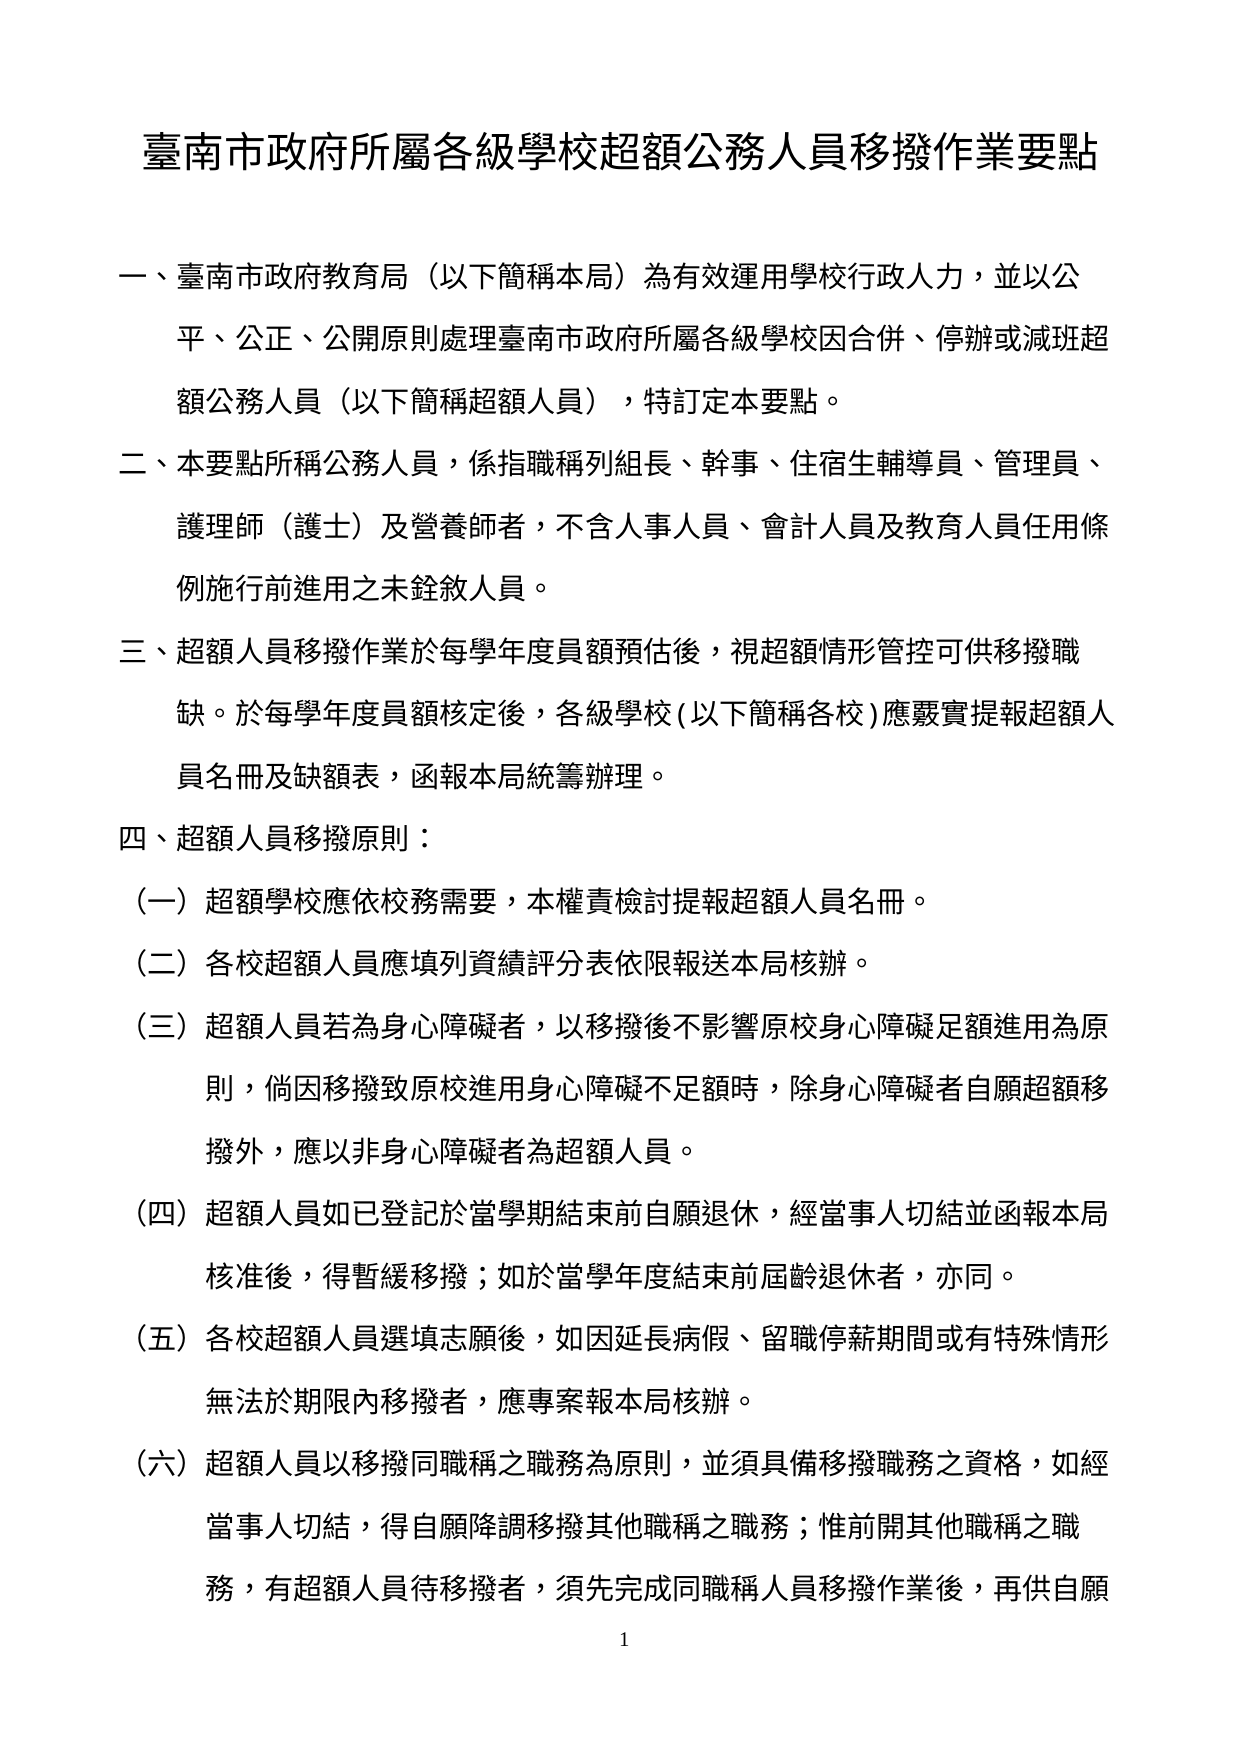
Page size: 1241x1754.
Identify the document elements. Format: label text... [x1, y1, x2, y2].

text 一、臺南市政府教育局（以下簡稱本局）為有效運用學校行政人力，並以公平、公正、公開原則處理臺南市政府所屬各級學校因合併、停辦或減班超額公務人員（以下簡稱超額人員），特訂定本要點。 [118, 233, 1122, 420]
text （六）超額人員以移撥同職稱之職務為原則，並須具備移撥職務之資格，如經當事人切結，得自願降調移撥其他職稱之職務；惟前開其他職稱之職務，有超額人員待移撥者，須先完成同職稱人員移撥作業後，再供自願 [118, 1420, 1122, 1608]
text 二、本要點所稱公務人員，係指職稱列組長、幹事、住宿生輔導員、管理員、護理師（護士）及營養師者，不含人事人員、會計人員及教育人員任用條例施行前進用之未銓敘人員。 [118, 420, 1122, 608]
text （一）超額學校應依校務需要，本權責檢討提報超額人員名冊。 [118, 858, 1122, 920]
text （三）超額人員若為身心障礙者，以移撥後不影響原校身心障礙足額進用為原則，倘因移撥致原校進用身心障礙不足額時，除身心障礙者自願超額移撥外，應以非身心障礙者為超額人員。 [118, 983, 1122, 1170]
text （五）各校超額人員選填志願後，如因延長病假、留職停薪期間或有特殊情形無法於期限內移撥者，應專案報本局核辦。 [118, 1295, 1122, 1420]
text 四、超額人員移撥原則： [118, 795, 1122, 858]
text （四）超額人員如已登記於當學期結束前自願退休，經當事人切結並函報本局核准後，得暫緩移撥；如於當學年度結束前屆齡退休者，亦同。 [118, 1170, 1122, 1295]
text （二）各校超額人員應填列資績評分表依限報送本局核辦。 [118, 920, 1122, 983]
text 臺南市政府所屬各級學校超額公務人員移撥作業要點 [118, 108, 1122, 170]
text 三、超額人員移撥作業於每學年度員額預估後，視超額情形管控可供移撥職缺。於每學年度員額核定後，各級學校(以下簡稱各校)應覈實提報超額人員名冊及缺額表，函報本局統籌辦理。 [118, 608, 1122, 795]
